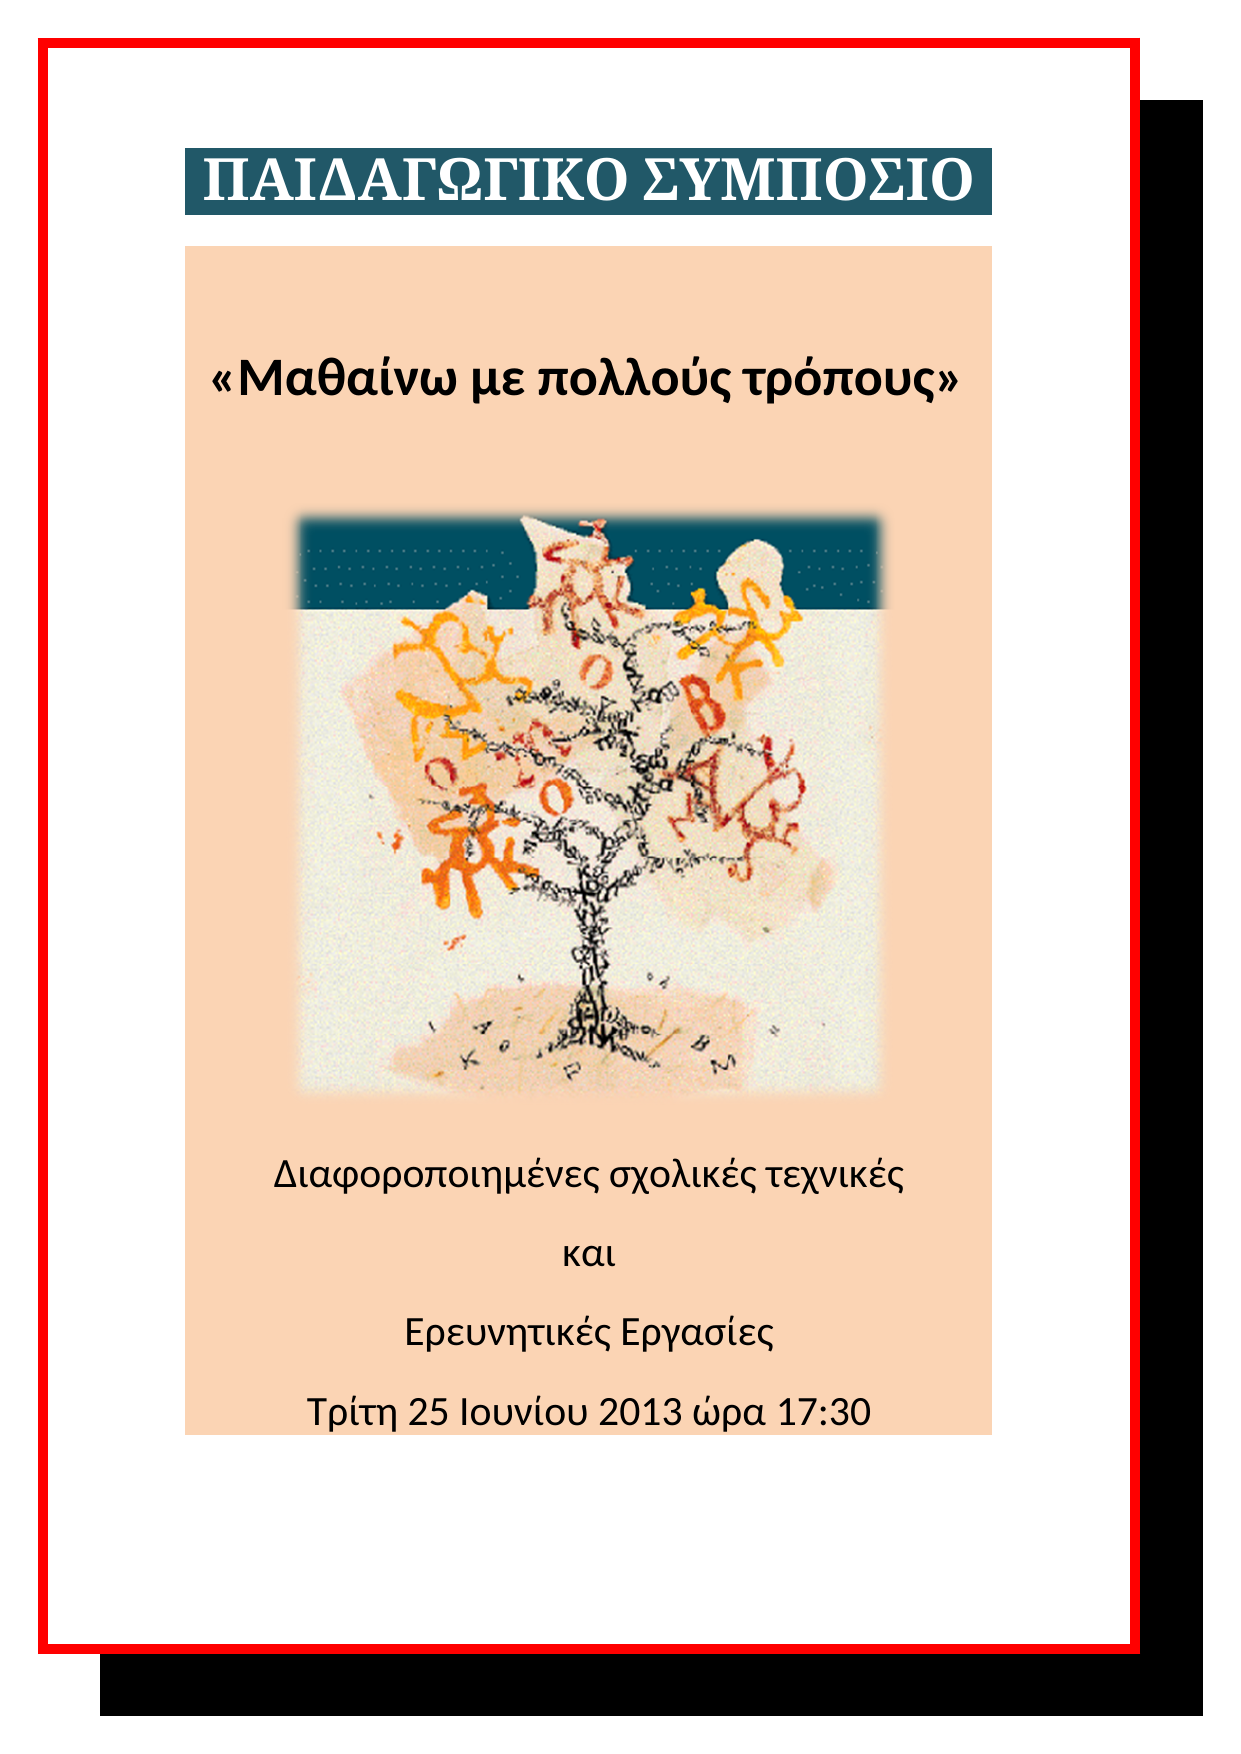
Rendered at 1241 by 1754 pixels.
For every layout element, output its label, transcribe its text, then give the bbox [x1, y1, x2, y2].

text Διαφοροποιημένες σχολικές τεχνικές [185, 1147, 992, 1197]
text «Μαθαίνω με πολλούς τρόπους» [185, 343, 992, 409]
text ΠΑΙΔΑΓΩΓΙΚΟ ΣΥΜΠΟΣΙΟ [185, 148, 992, 215]
text και [185, 1226, 992, 1277]
text Ερευνητικές Εργασίες [185, 1305, 992, 1356]
picture [282, 503, 895, 1105]
text Τρίτη 25 Ιουνίου 2013 ώρα 17:30 [185, 1384, 992, 1435]
